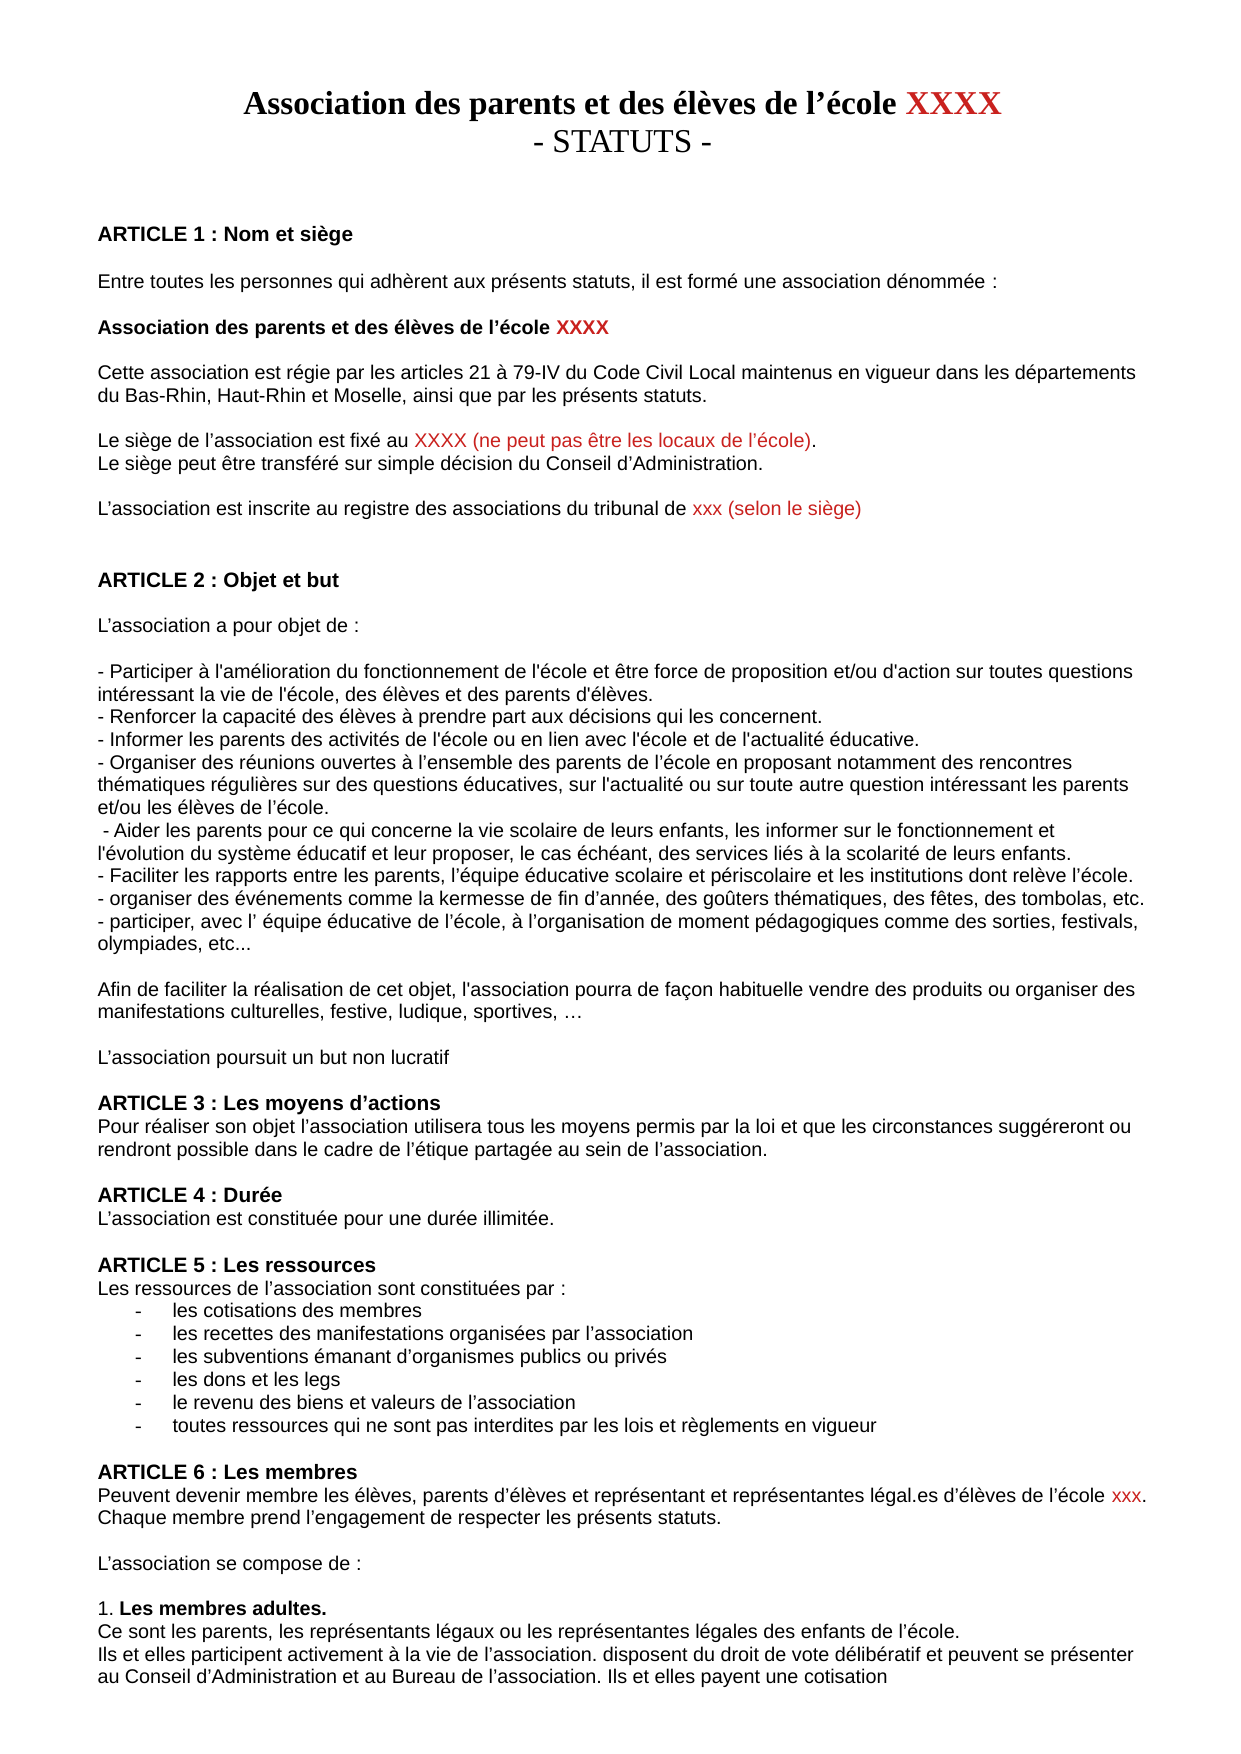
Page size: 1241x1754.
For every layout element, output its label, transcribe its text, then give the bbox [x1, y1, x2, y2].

text - Organiser des réunions ouvertes à l’ensemble des parents de l’école en proposant notamment des rencontres thématiques régulières sur des questions éducatives, sur l'actualité ou sur toute autre question intéressant les parents et/ou les élèves de l’école. [97, 751, 1147, 819]
subtitle ARTICLE 5 : Les ressources [97, 1253, 1147, 1277]
text - Renforcer la capacité des élèves à prendre part aux décisions qui les concernent. [97, 705, 1147, 728]
text Cette association est régie par les articles 21 à 79-IV du Code Civil Local maintenus en vigueur dans les départements du Bas-Rhin, Haut-Rhin et Moselle, ainsi que par les présents statuts. [97, 361, 1147, 406]
list les subventions émanant d’organismes publics ou privés [135, 1345, 1147, 1368]
text L’association poursuit un but non lucratif [97, 1046, 1147, 1068]
text - Aider les parents pour ce qui concerne la vie scolaire de leurs enfants, les informer sur le fonctionnement et l'évolution du système éducatif et leur proposer, le cas échéant, des services liés à la scolarité de leurs enfants. [97, 819, 1147, 864]
text - Participer à l'amélioration du fonctionnement de l'école et être force de proposition et/ou d'action sur toutes questions intéressant la vie de l'école, des élèves et des parents d'élèves. [97, 660, 1147, 705]
text Le siège de l’association est fixé au XXXX (ne peut pas être les locaux de l’école). Le siège peut être transféré sur simple décision du Conseil d’Administration. [97, 429, 1147, 474]
list les dons et les legs [135, 1368, 1147, 1391]
text Les ressources de l’association sont constituées par : [97, 1277, 1147, 1299]
text L’association est inscrite au registre des associations du tribunal de xxx (selon le siège) [97, 497, 1147, 520]
text - Informer les parents des activités de l'école ou en lien avec l'école et de l'actualité éducative. [97, 728, 1147, 751]
list les cotisations des membres [135, 1299, 1147, 1322]
text - STATUTS - [97, 122, 1147, 160]
text Association des parents et des élèves de l’école XXXX [97, 83, 1147, 122]
list le revenu des biens et valeurs de l’association [135, 1391, 1147, 1414]
text Entre toutes les personnes qui adhèrent aux présents statuts, il est formé une association dénommée : [97, 270, 1147, 293]
subtitle ARTICLE 2 : Objet et but [97, 568, 1147, 592]
text L’association a pour objet de : [97, 614, 1147, 637]
subtitle ARTICLE 6 : Les membres [97, 1459, 1147, 1483]
text L’association se compose de : [97, 1552, 1147, 1574]
text - Faciliter les rapports entre les parents, l’équipe éducative scolaire et périscolaire et les institutions dont relève l’école. [97, 864, 1147, 887]
list toutes ressources qui ne sont pas interdites par les lois et règlements en vigueur [135, 1414, 1147, 1437]
text L’association est constituée pour une durée illimitée. [97, 1207, 1147, 1230]
text - organiser des événements comme la kermesse de fin d’année, des goûters thématiques, des fêtes, des tombolas, etc. - participer, avec l’ équipe éducative de l’école, à l’organisation de moment pédagogiques comme des sorties, festivals, olympiades, etc... [97, 887, 1147, 955]
text Afin de faciliter la réalisation de cet objet, l'association pourra de façon habituelle vendre des produits ou organiser des manifestations culturelles, festive, ludique, sportives, … [97, 978, 1147, 1023]
text Pour réaliser son objet l’association utilisera tous les moyens permis par la loi et que les circonstances suggéreront ou rendront possible dans le cadre de l’étique partagée au sein de l’association. [97, 1115, 1147, 1161]
text Peuvent devenir membre les élèves, parents d’élèves et représentant et représentantes légal.es d’élèves de l’école xxx. [97, 1483, 1147, 1506]
text 1. Les membres adultes. Ce sont les parents, les représentants légaux ou les représentantes légales des enfants de l’école. Ils et elles participent activement à la vie de l’association. disposent du droit de vote délibératif et peuvent se présenter au Conseil d’Administration et au Bureau de l’association. Ils et elles payent une cotisation [97, 1597, 1147, 1688]
list les recettes des manifestations organisées par l’association [135, 1322, 1147, 1345]
text Association des parents et des élèves de l’école XXXX [97, 316, 1147, 338]
subtitle ARTICLE 3 : Les moyens d’actions [97, 1091, 1147, 1115]
subtitle ARTICLE 1 : Nom et siège [97, 222, 1147, 246]
subtitle ARTICLE 4 : Durée [97, 1183, 1147, 1207]
text Chaque membre prend l’engagement de respecter les présents statuts. [97, 1506, 1147, 1529]
